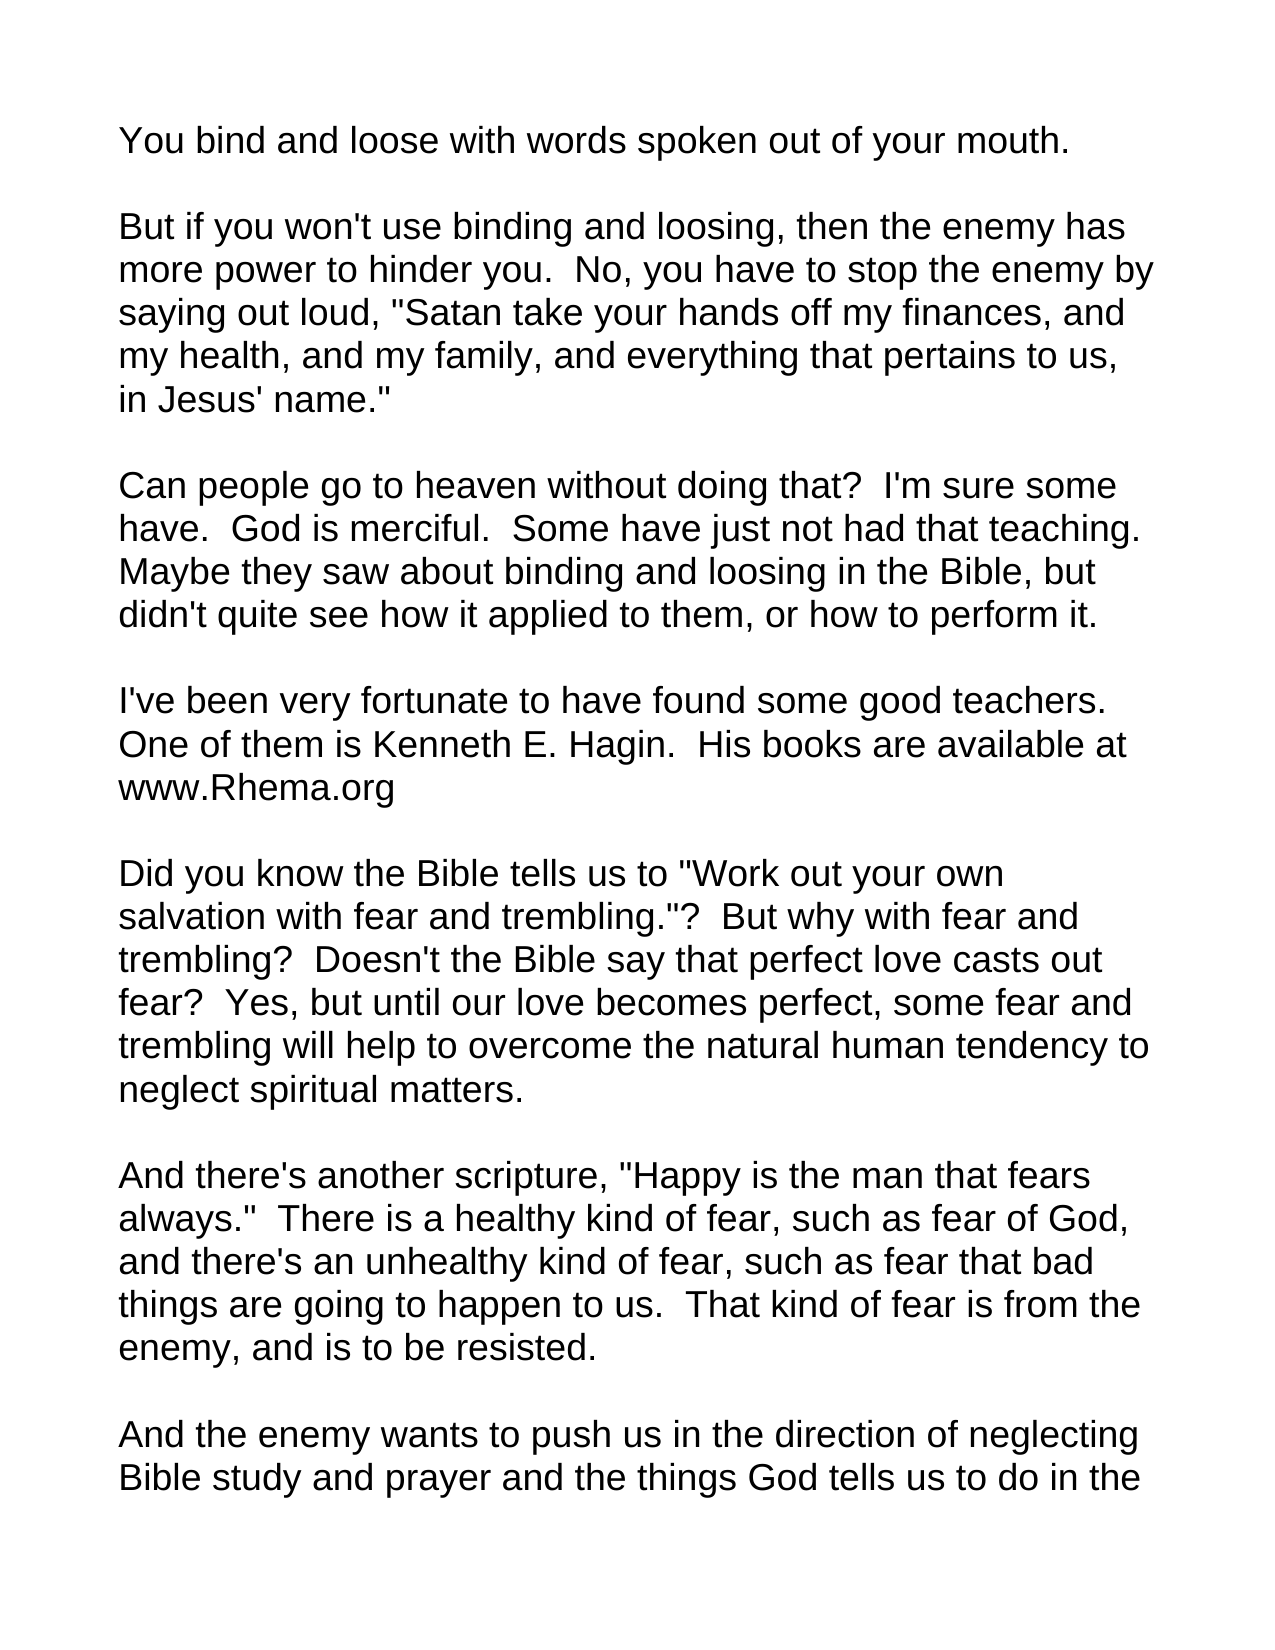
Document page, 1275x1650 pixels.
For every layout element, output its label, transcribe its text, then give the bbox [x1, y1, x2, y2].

text Can people go to heaven without doing that? I'm sure some have. God is merciful. Some have just not had that teaching. Maybe they saw about binding and loosing in the Bible, but didn't quite see how it applied to them, or how to perform it. [118, 463, 1157, 636]
text And there's another scripture, "Happy is the man that fears always." There is a healthy kind of fear, such as fear of God, and there's an unhealthy kind of fear, such as fear that bad things are going to happen to us. That kind of fear is from the enemy, and is to be resisted. [118, 1153, 1157, 1369]
text I've been very fortunate to have found some good teachers. One of them is Kenneth E. Hagin. His books are available at www.Rhema.org [118, 679, 1157, 808]
text And the enemy wants to push us in the direction of neglecting Bible study and prayer and the things God tells us to do in the [118, 1412, 1157, 1498]
text Did you know the Bible tells us to "Work out your own salvation with fear and trembling."? But why with fear and trembling? Doesn't the Bible say that perfect love casts out fear? Yes, but until our love becomes perfect, some fear and trembling will help to overcome the natural human tendency to neglect spiritual matters. [118, 851, 1157, 1110]
text You bind and loose with words spoken out of your mouth. [118, 118, 1157, 161]
text But if you won't use binding and loosing, then the enemy has more power to hinder you. No, you have to stop the enemy by saying out loud, "Satan take your hands off my finances, and my health, and my family, and everything that pertains to us, in Jesus' name." [118, 204, 1157, 420]
